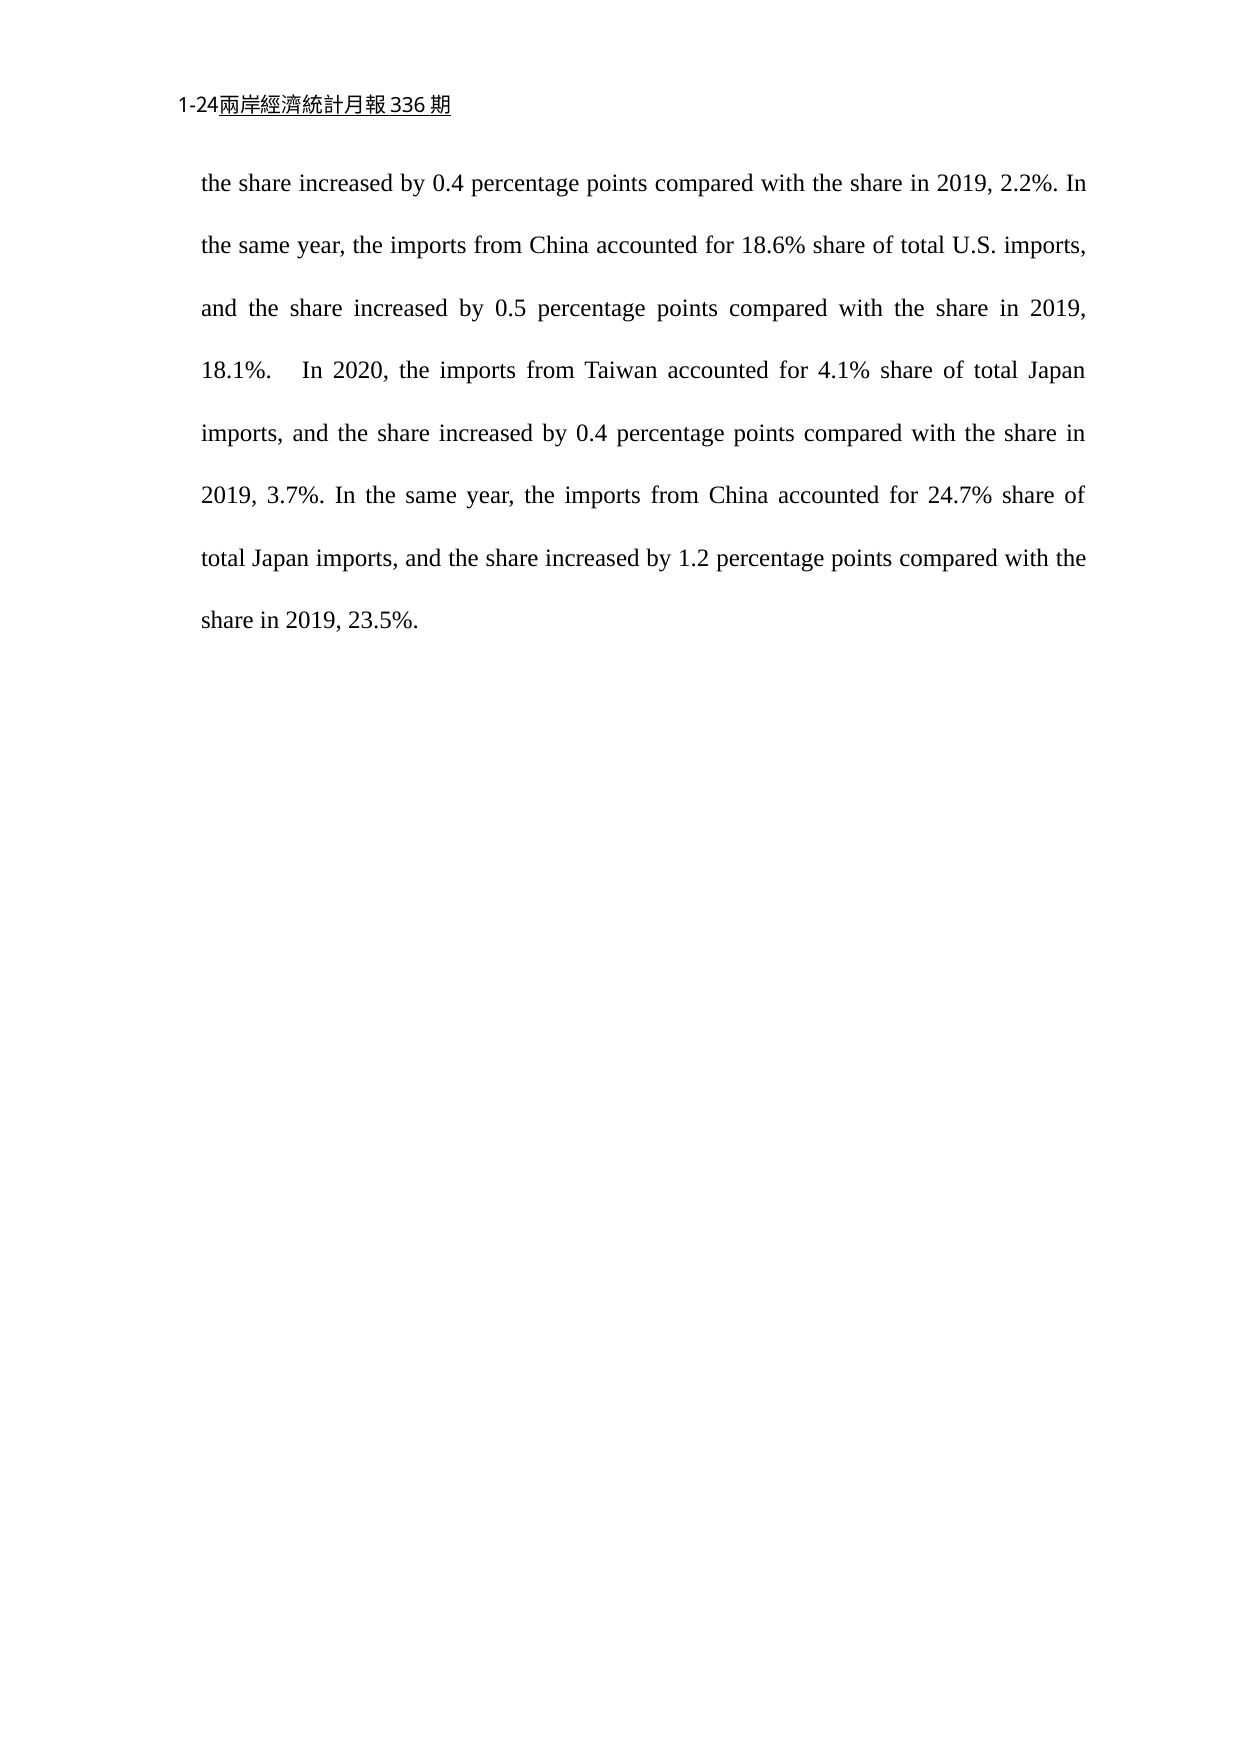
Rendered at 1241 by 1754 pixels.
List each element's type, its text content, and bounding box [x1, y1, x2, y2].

text the share increased by 0.4 percentage points compared with the share in 2019, 2.2%. In the same year, the imports from China accounted for 18.6% share of total U.S. imports, and the share increased by 0.5 percentage points compared with the share in 2019, 18.1%. In 2020, the imports from Taiwan accounted for 4.1% share of total Japan imports, and the share increased by 0.4 percentage points compared with the share in 2019, 3.7%. In the same year, the imports from China accounted for 24.7% share of total Japan imports, and the share increased by 1.2 percentage points compared with the share in 2019, 23.5%. [201, 141, 1087, 641]
